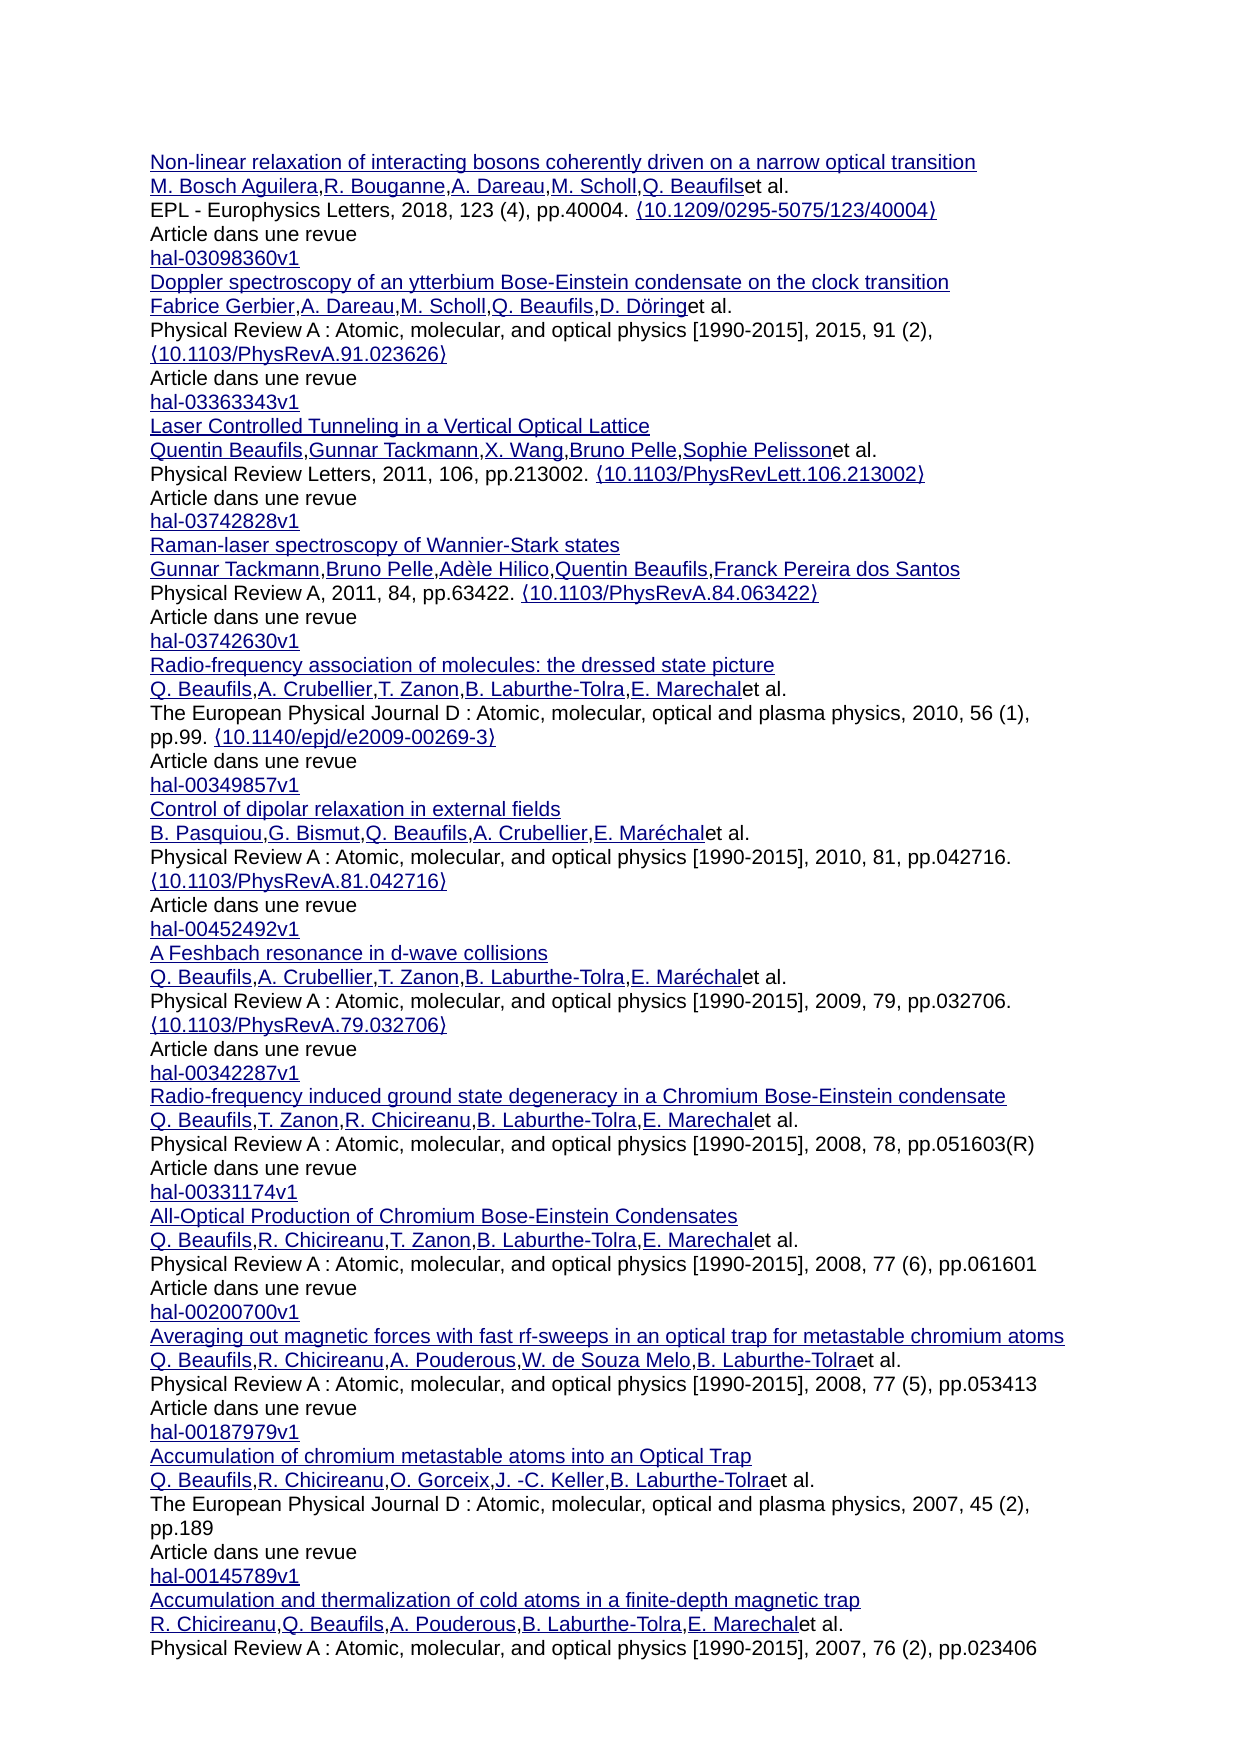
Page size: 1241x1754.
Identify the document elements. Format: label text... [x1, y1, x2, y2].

table_cell Averaging out magnetic forces with fast rf-sweeps in an optical trap for metastable chromium atoms Q. Beaufils,R. Chicireanu,A. Pouderous,W. de Souza Melo,B. Laburthe-Tolraet al. Physical Review A : Atomic, molecular, and optical physics [1990-2015], 2008, 77 (5), pp.053413 Article dans une revue hal-00187979v1 [150, 1324, 1090, 1444]
table_cell All-Optical Production of Chromium Bose-Einstein Condensates Q. Beaufils,R. Chicireanu,T. Zanon,B. Laburthe-Tolra,E. Marechalet al. Physical Review A : Atomic, molecular, and optical physics [1990-2015], 2008, 77 (6), pp.061601 Article dans une revue hal-00200700v1 [150, 1204, 1090, 1324]
table_cell Accumulation of chromium metastable atoms into an Optical Trap Q. Beaufils,R. Chicireanu,O. Gorceix,J. -C. Keller,B. Laburthe-Tolraet al. The European Physical Journal D : Atomic, molecular, optical and plasma physics, 2007, 45 (2), pp.189 Article dans une revue hal-00145789v1 [150, 1444, 1090, 1587]
table_cell Radio-frequency induced ground state degeneracy in a Chromium Bose-Einstein condensate Q. Beaufils,T. Zanon,R. Chicireanu,B. Laburthe-Tolra,E. Marechalet al. Physical Review A : Atomic, molecular, and optical physics [1990-2015], 2008, 78, pp.051603(R) Article dans une revue hal-00331174v1 [150, 1084, 1090, 1204]
table_cell Radio-frequency association of molecules: the dressed state picture Q. Beaufils,A. Crubellier,T. Zanon,B. Laburthe-Tolra,E. Marechalet al. The European Physical Journal D : Atomic, molecular, optical and plasma physics, 2010, 56 (1), pp.99. ⟨10.1140/epjd/e2009-00269-3⟩ Article dans une revue hal-00349857v1 [150, 653, 1090, 797]
table_cell Accumulation and thermalization of cold atoms in a finite-depth magnetic trap R. Chicireanu,Q. Beaufils,A. Pouderous,B. Laburthe-Tolra,E. Marechalet al. Physical Review A : Atomic, molecular, and optical physics [1990-2015], 2007, 76 (2), pp.023406 [150, 1588, 1090, 1659]
table_cell Doppler spectroscopy of an ytterbium Bose-Einstein condensate on the clock transition Fabrice Gerbier,A. Dareau,M. Scholl,Q. Beaufils,D. Döringet al. Physical Review A : Atomic, molecular, and optical physics [1990-2015], 2015, 91 (2), ⟨10.1103/PhysRevA.91.023626⟩ Article dans une revue hal-03363343v1 [150, 270, 1090, 413]
table_cell Control of dipolar relaxation in external fields B. Pasquiou,G. Bismut,Q. Beaufils,A. Crubellier,E. Maréchalet al. Physical Review A : Atomic, molecular, and optical physics [1990-2015], 2010, 81, pp.042716. ⟨10.1103/PhysRevA.81.042716⟩ Article dans une revue hal-00452492v1 [150, 797, 1090, 941]
table_cell A Feshbach resonance in d-wave collisions Q. Beaufils,A. Crubellier,T. Zanon,B. Laburthe-Tolra,E. Maréchalet al. Physical Review A : Atomic, molecular, and optical physics [1990-2015], 2009, 79, pp.032706. ⟨10.1103/PhysRevA.79.032706⟩ Article dans une revue hal-00342287v1 [150, 941, 1090, 1084]
table_cell Raman-laser spectroscopy of Wannier-Stark states Gunnar Tackmann,Bruno Pelle,Adèle Hilico,Quentin Beaufils,Franck Pereira dos Santos Physical Review A, 2011, 84, pp.63422. ⟨10.1103/PhysRevA.84.063422⟩ Article dans une revue hal-03742630v1 [150, 533, 1090, 653]
table_cell Non-linear relaxation of interacting bosons coherently driven on a narrow optical transition M. Bosch Aguilera,R. Bouganne,A. Dareau,M. Scholl,Q. Beaufilset al. EPL - Europhysics Letters, 2018, 123 (4), pp.40004. ⟨10.1209/0295-5075/123/40004⟩ Article dans une revue hal-03098360v1 [150, 150, 1090, 270]
table_cell Laser Controlled Tunneling in a Vertical Optical Lattice Quentin Beaufils,Gunnar Tackmann,X. Wang,Bruno Pelle,Sophie Pelissonet al. Physical Review Letters, 2011, 106, pp.213002. ⟨10.1103/PhysRevLett.106.213002⟩ Article dans une revue hal-03742828v1 [150, 414, 1090, 533]
